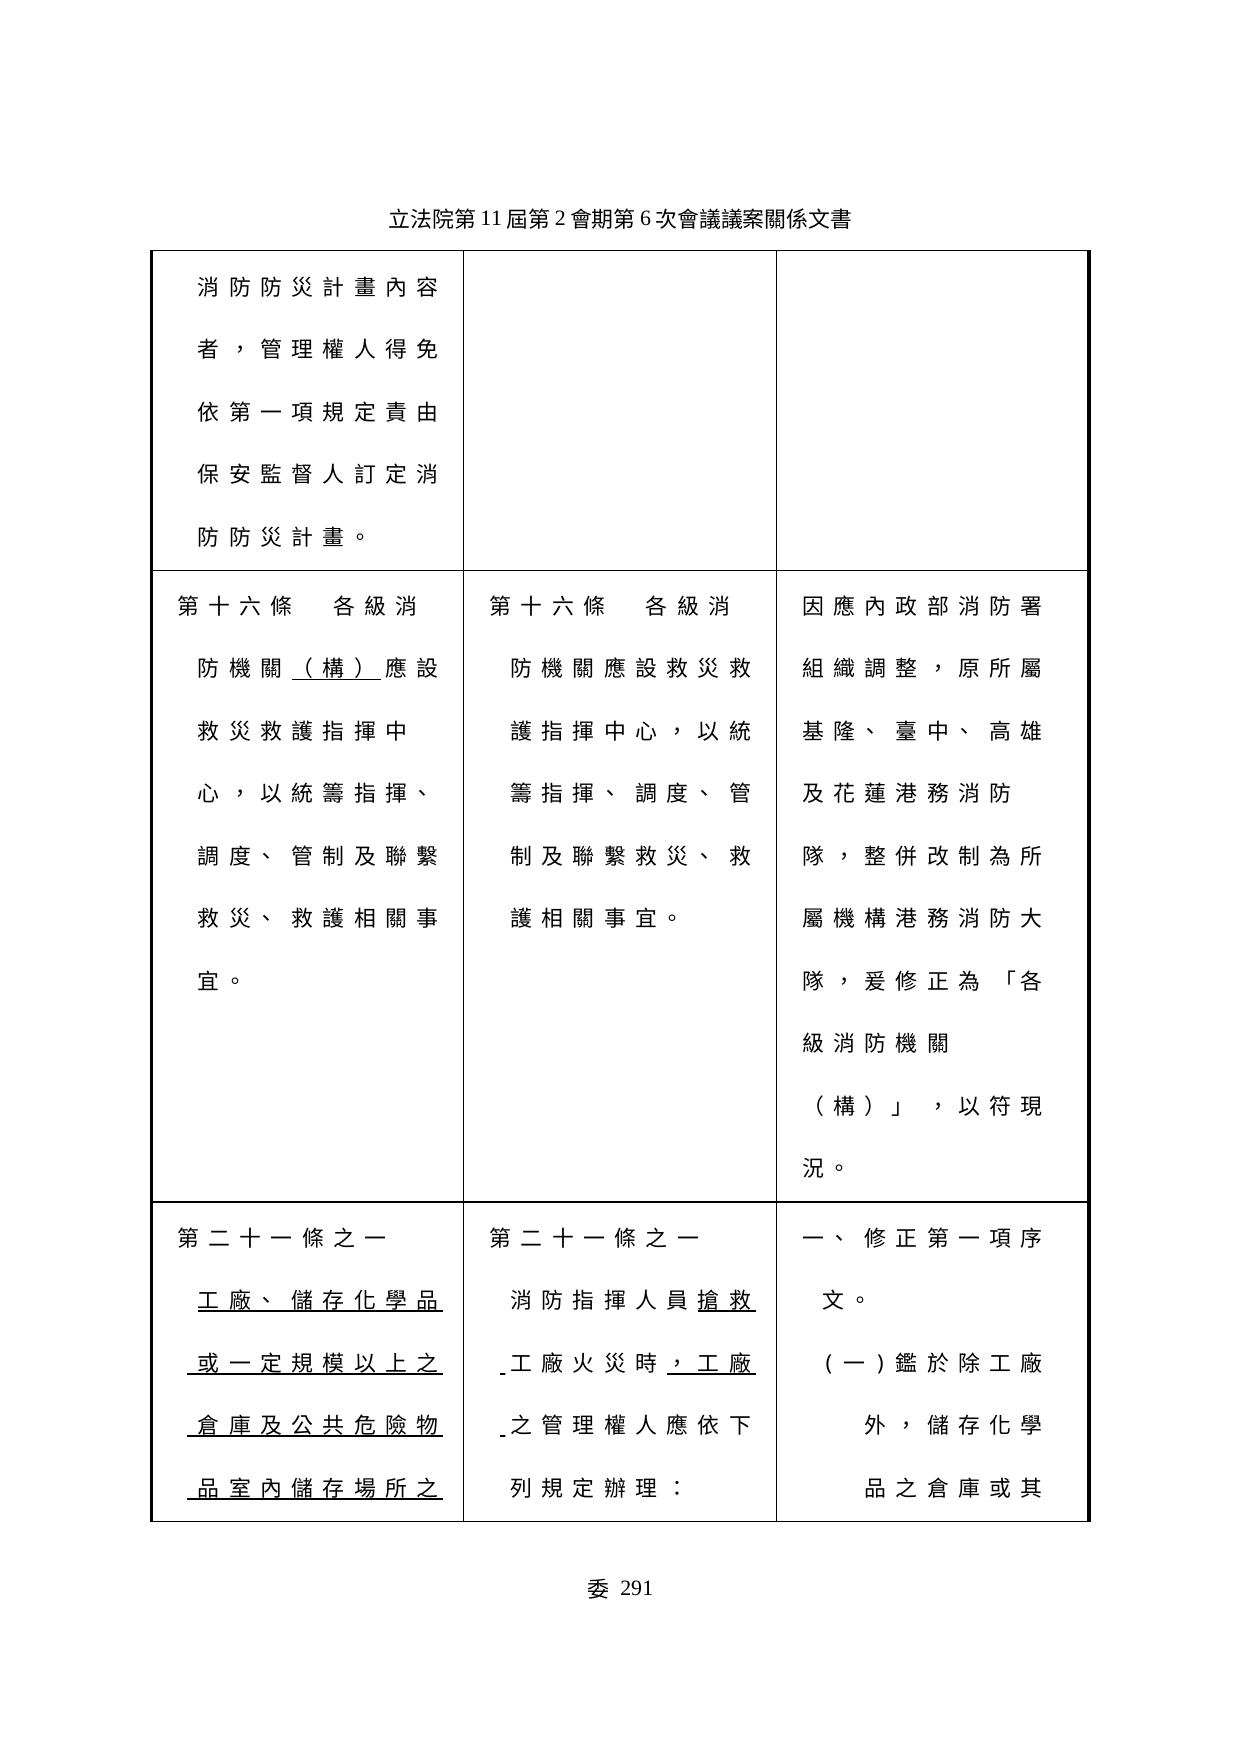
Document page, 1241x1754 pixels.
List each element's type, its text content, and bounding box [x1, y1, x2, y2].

table_cell [777, 251, 1087, 569]
table_cell 因應內政部消防署組織調整，原所屬基隆、臺中、高雄及花蓮港務消防隊，整併改制為所屬機構港務消防大隊，爰修正為「各級消防機關（構）」，以符現況。 [777, 571, 1087, 1201]
table_cell 消防防災計畫內容者，管理權人得免依第一項規定責由保安監督人訂定消防防災計畫。 [153, 251, 463, 569]
table_cell 第二十一條之一 消防指揮人員搶救工廠火災時，工廠之管理權人應依下列規定辦理： [464, 1203, 776, 1521]
table_cell 第十六條 各級消防機關（構）應設救災救護指揮中心，以統籌指揮、調度、管制及聯繫救災、救護相關事宜。 [153, 571, 463, 1201]
table_cell 一、修正第一項序文。 (一)鑑於除工廠外，儲存化學品之倉庫或其 [777, 1203, 1087, 1521]
table_cell 第二十一條之一 工廠、儲存化學品或一定規模以上之倉庫及公共危險物品室內儲存場所之 [153, 1203, 463, 1521]
table_cell [464, 251, 776, 569]
table_cell 第十六條 各級消防機關應設救災救護指揮中心，以統籌指揮、調度、管制及聯繫救災、救護相關事宜。 [464, 571, 776, 1201]
